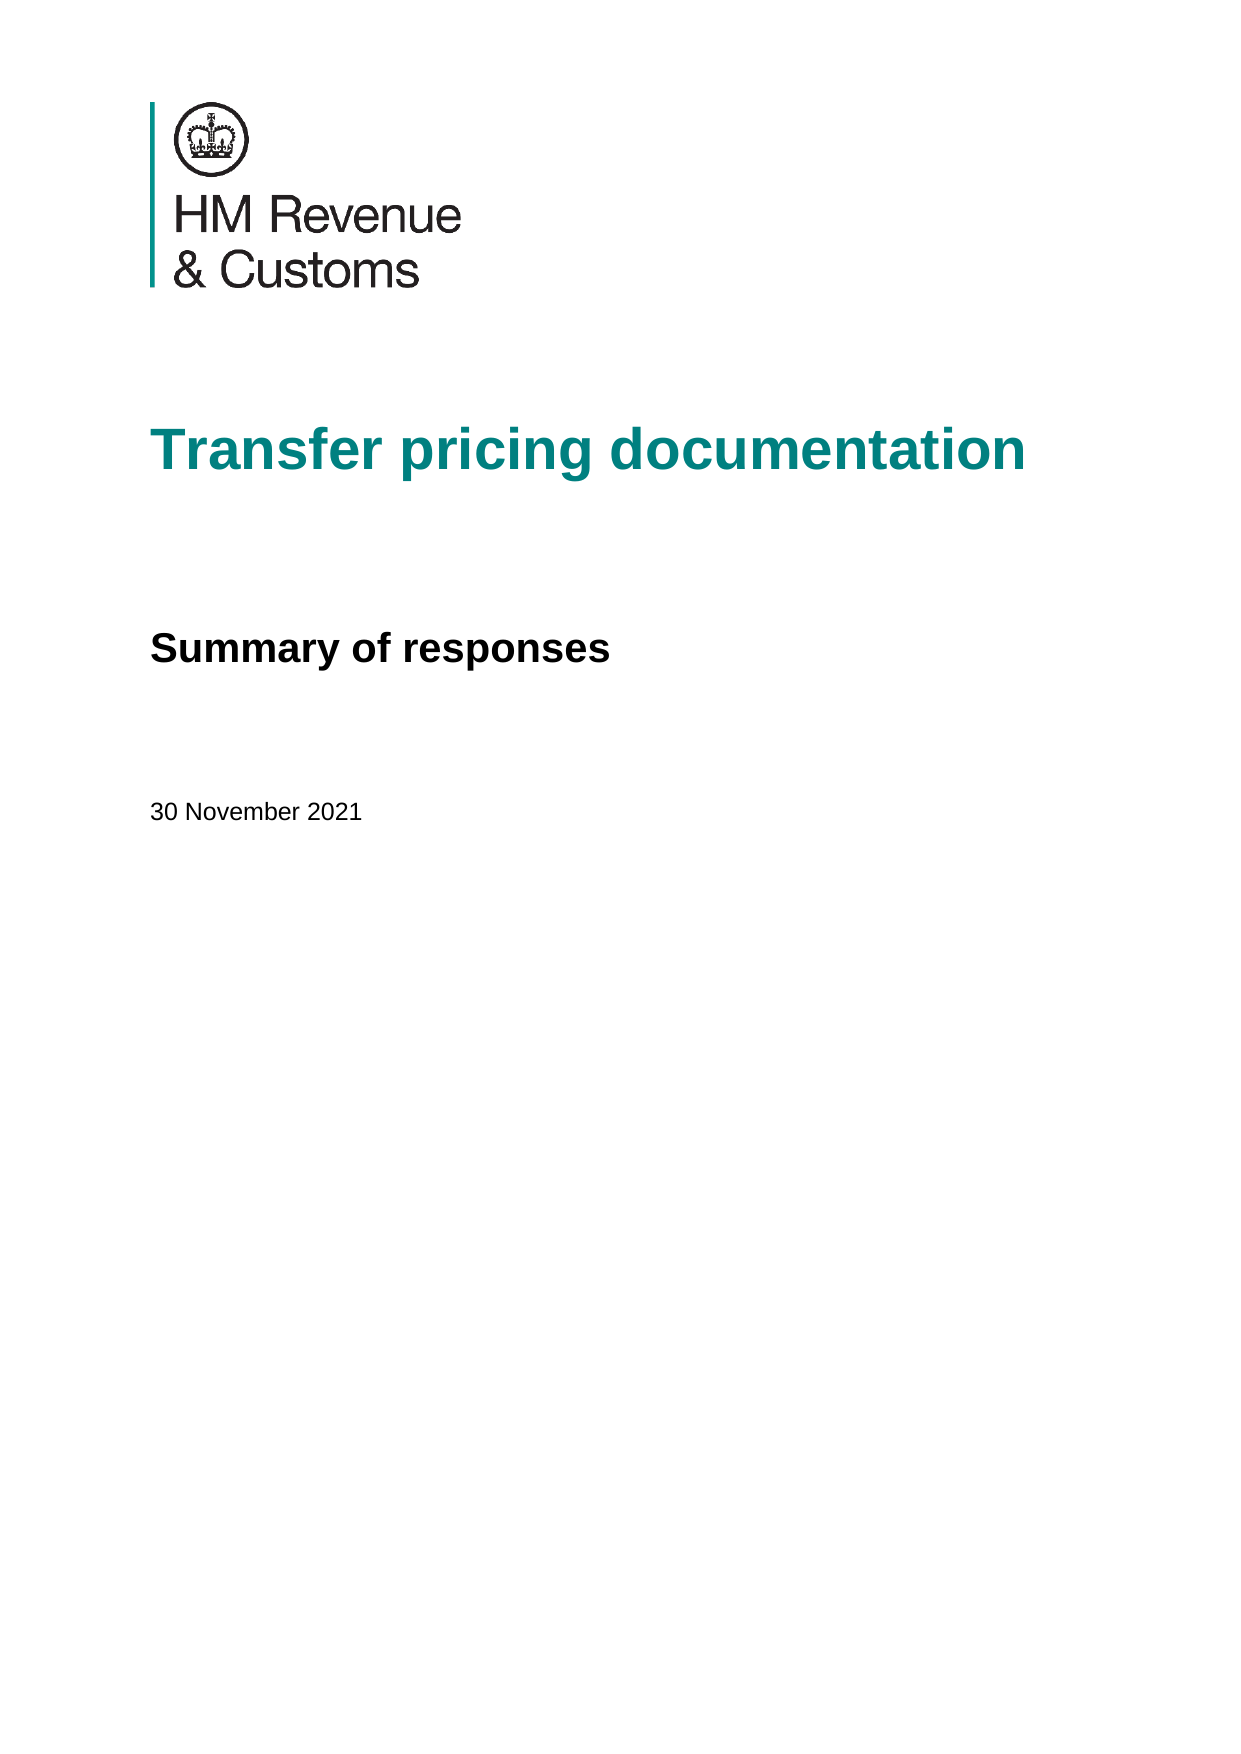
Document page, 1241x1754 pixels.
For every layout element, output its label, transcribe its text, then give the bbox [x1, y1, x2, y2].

subtitle Summary of responses [150, 624, 1125, 672]
title Transfer pricing documentation [150, 415, 1125, 482]
text 30 November 2021 [150, 797, 1125, 825]
